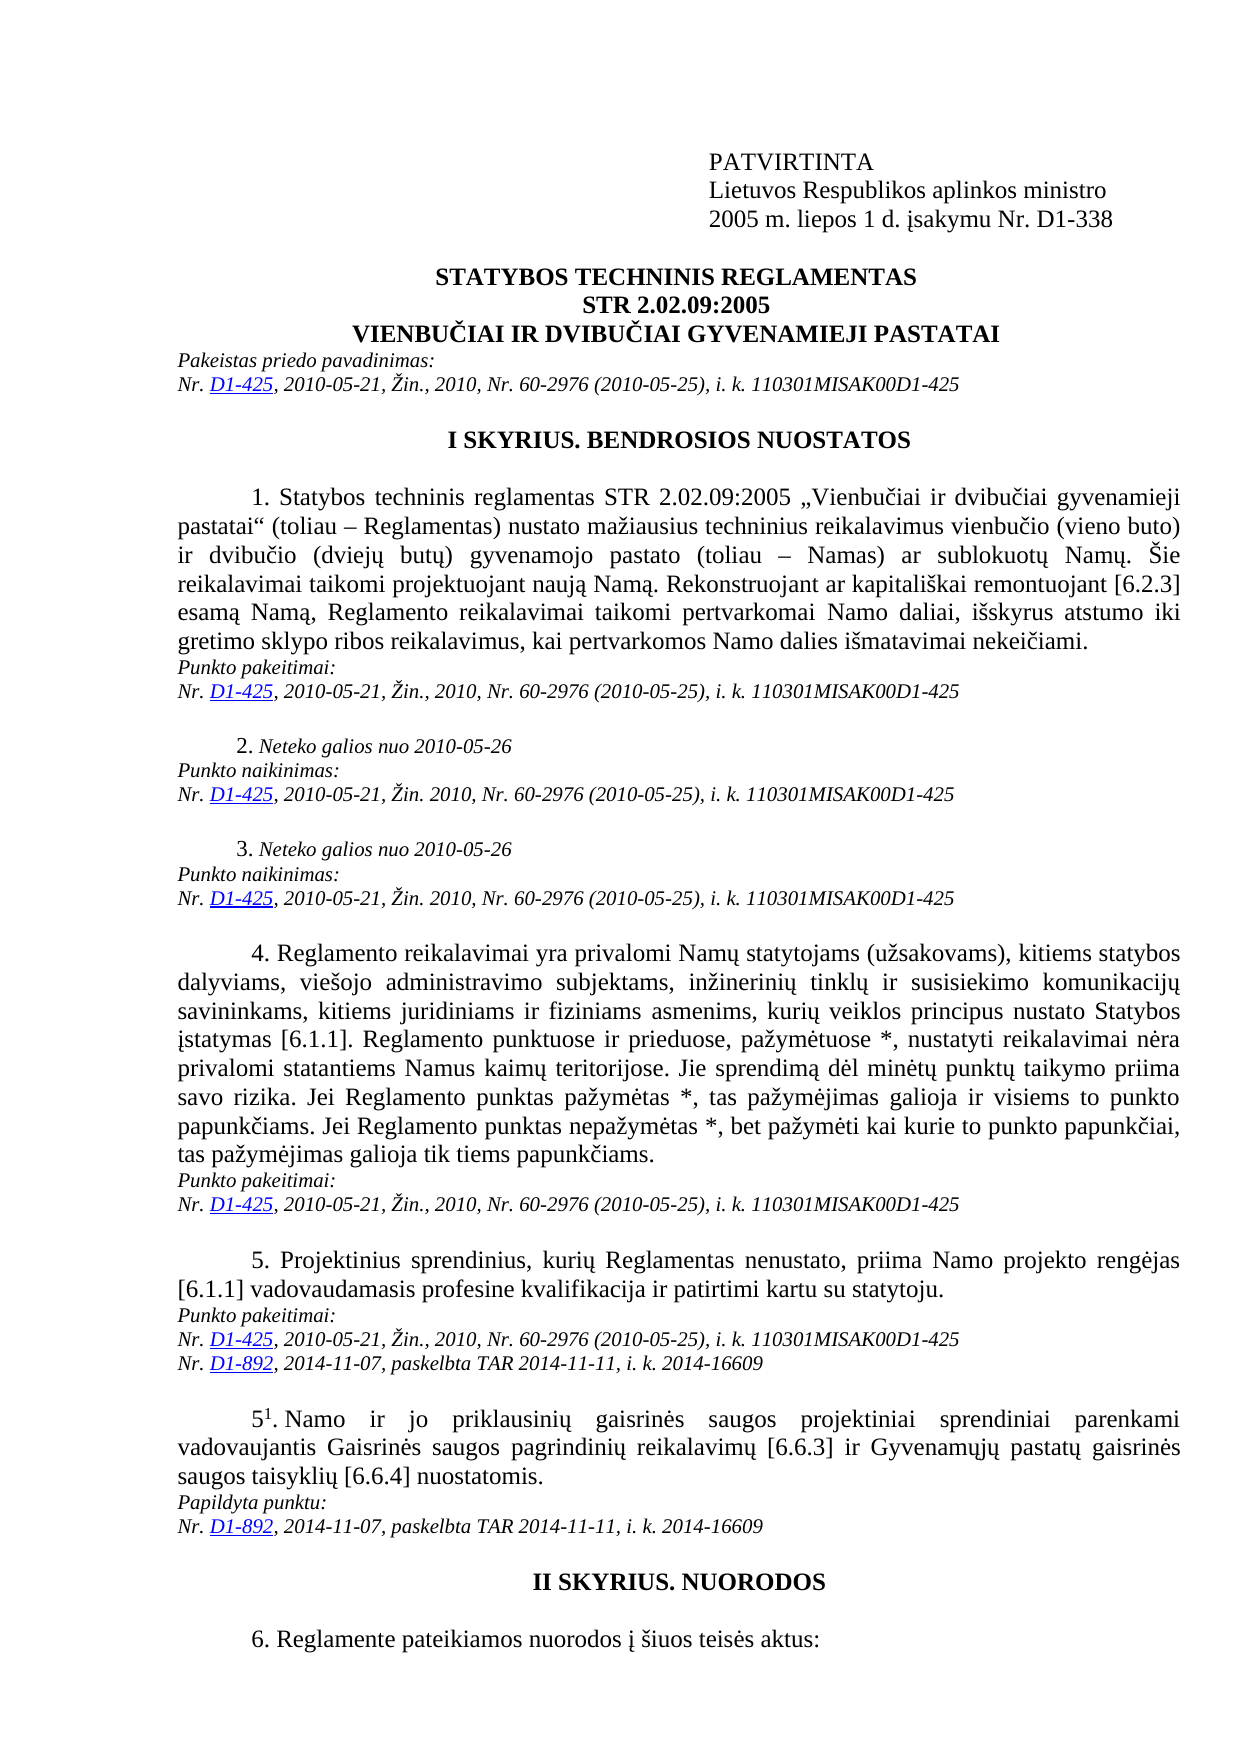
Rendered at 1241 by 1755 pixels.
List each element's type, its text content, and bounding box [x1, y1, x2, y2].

text Nr. D1-425, 2010-05-21, Žin. 2010, Nr. 60-2976 (2010-05-25), i. k. 110301MISAK00D1-425 [177, 782, 1181, 806]
text Punkto naikinimas: [177, 861, 1181, 886]
text 1. Statybos techninis reglamentas STR 2.02.09:2005 „Vienbučiai ir dvibučiai gyvenamieji pastatai“ (toliau – Reglamentas) nustato mažiausius techninius reikalavimus vienbučio (vieno buto) ir dvibučio (dviejų butų) gyvenamojo pastato (toliau – Namas) ar sublokuotų Namų. Šie reikalavimai taikomi projektuojant naują Namą. Rekonstruojant ar kapitališkai remontuojant [6.2.3] esamą Namą, Reglamento reikalavimai taikomi pertvarkomai Namo daliai, išskyrus atstumo iki gretimo sklypo ribos reikalavimus, kai pertvarkomos Namo dalies išmatavimai nekeičiami. [177, 482, 1181, 655]
text 2. Neteko galios nuo 2010-05-26 [177, 732, 1181, 758]
text Punkto naikinimas: [177, 758, 1181, 782]
text Nr. D1-425, 2010-05-21, Žin. 2010, Nr. 60-2976 (2010-05-25), i. k. 110301MISAK00D1-425 [177, 886, 1181, 909]
text Punkto pakeitimai: [177, 1303, 1181, 1327]
text STATYBOS TECHNINIS REGLAMENTAS STR 2.02.09:2005 VIENBUČIAI IR DVIBUČIAI GYVENAMIEJI PASTATAI [177, 262, 1181, 348]
text Nr. D1-425, 2010-05-21, Žin., 2010, Nr. 60-2976 (2010-05-25), i. k. 110301MISAK00D1-425 [177, 1327, 1181, 1351]
text 4. Reglamento reikalavimai yra privalomi Namų statytojams (užsakovams), kitiems statybos dalyviams, viešojo administravimo subjektams, inžinerinių tinklų ir susisiekimo komunikacijų savininkams, kitiems juridiniams ir fiziniams asmenims, kurių veiklos principus nustato Statybos įstatymas [6.1.1]. Reglamento punktuose ir prieduose, pažymėtuose *, nustatyti reikalavimai nėra privalomi statantiems Namus kaimų teritorijose. Jie sprendimą dėl minėtų punktų taikymo priima savo rizika. Jei Reglamento punktas pažymėtas *, tas pažymėjimas galioja ir visiems to punkto papunkčiams. Jei Reglamento punktas nepažymėtas *, bet pažymėti kai kurie to punkto papunkčiai, tas pažymėjimas galioja tik tiems papunkčiams. [177, 938, 1181, 1168]
text 6. Reglamente pateikiamos nuorodos į šiuos teisės aktus: [177, 1624, 1181, 1653]
text PATVIRTINTA [177, 147, 1181, 176]
text Nr. D1-425, 2010-05-21, Žin., 2010, Nr. 60-2976 (2010-05-25), i. k. 110301MISAK00D1-425 [177, 679, 1181, 703]
text Punkto pakeitimai: [177, 1168, 1181, 1192]
text Punkto pakeitimai: [177, 655, 1181, 679]
text 51. Namo ir jo priklausinių gaisrinės saugos projektiniai sprendiniai parenkami vadovaujantis Gaisrinės saugos pagrindinių reikalavimų [6.6.3] ir Gyvenamųjų pastatų gaisrinės saugos taisyklių [6.6.4] nuostatomis. [177, 1404, 1181, 1490]
text Lietuvos Respublikos aplinkos ministro [177, 176, 1181, 204]
text I SKYRIUS. BENDROSIOS nuostatos [177, 425, 1181, 454]
text II SKYRIUS. NUORODOS [177, 1567, 1181, 1596]
text Nr. D1-425, 2010-05-21, Žin., 2010, Nr. 60-2976 (2010-05-25), i. k. 110301MISAK00D1-425 [177, 372, 1181, 396]
text Nr. D1-892, 2014-11-07, paskelbta TAR 2014-11-11, i. k. 2014-16609 [177, 1351, 1181, 1375]
text Nr. D1-425, 2010-05-21, Žin., 2010, Nr. 60-2976 (2010-05-25), i. k. 110301MISAK00D1-425 [177, 1192, 1181, 1216]
text 3. Neteko galios nuo 2010-05-26 [177, 835, 1181, 861]
text 2005 m. liepos 1 d. įsakymu Nr. D1-338 [177, 204, 1181, 233]
text Nr. D1-892, 2014-11-07, paskelbta TAR 2014-11-11, i. k. 2014-16609 [177, 1514, 1181, 1538]
text 5. Projektinius sprendinius, kurių Reglamentas nenustato, priima Namo projekto rengėjas [6.1.1] vadovaudamasis profesine kvalifikacija ir patirtimi kartu su statytoju. [177, 1245, 1181, 1303]
text Papildyta punktu: [177, 1490, 1181, 1514]
text Pakeistas priedo pavadinimas: [177, 348, 1181, 372]
